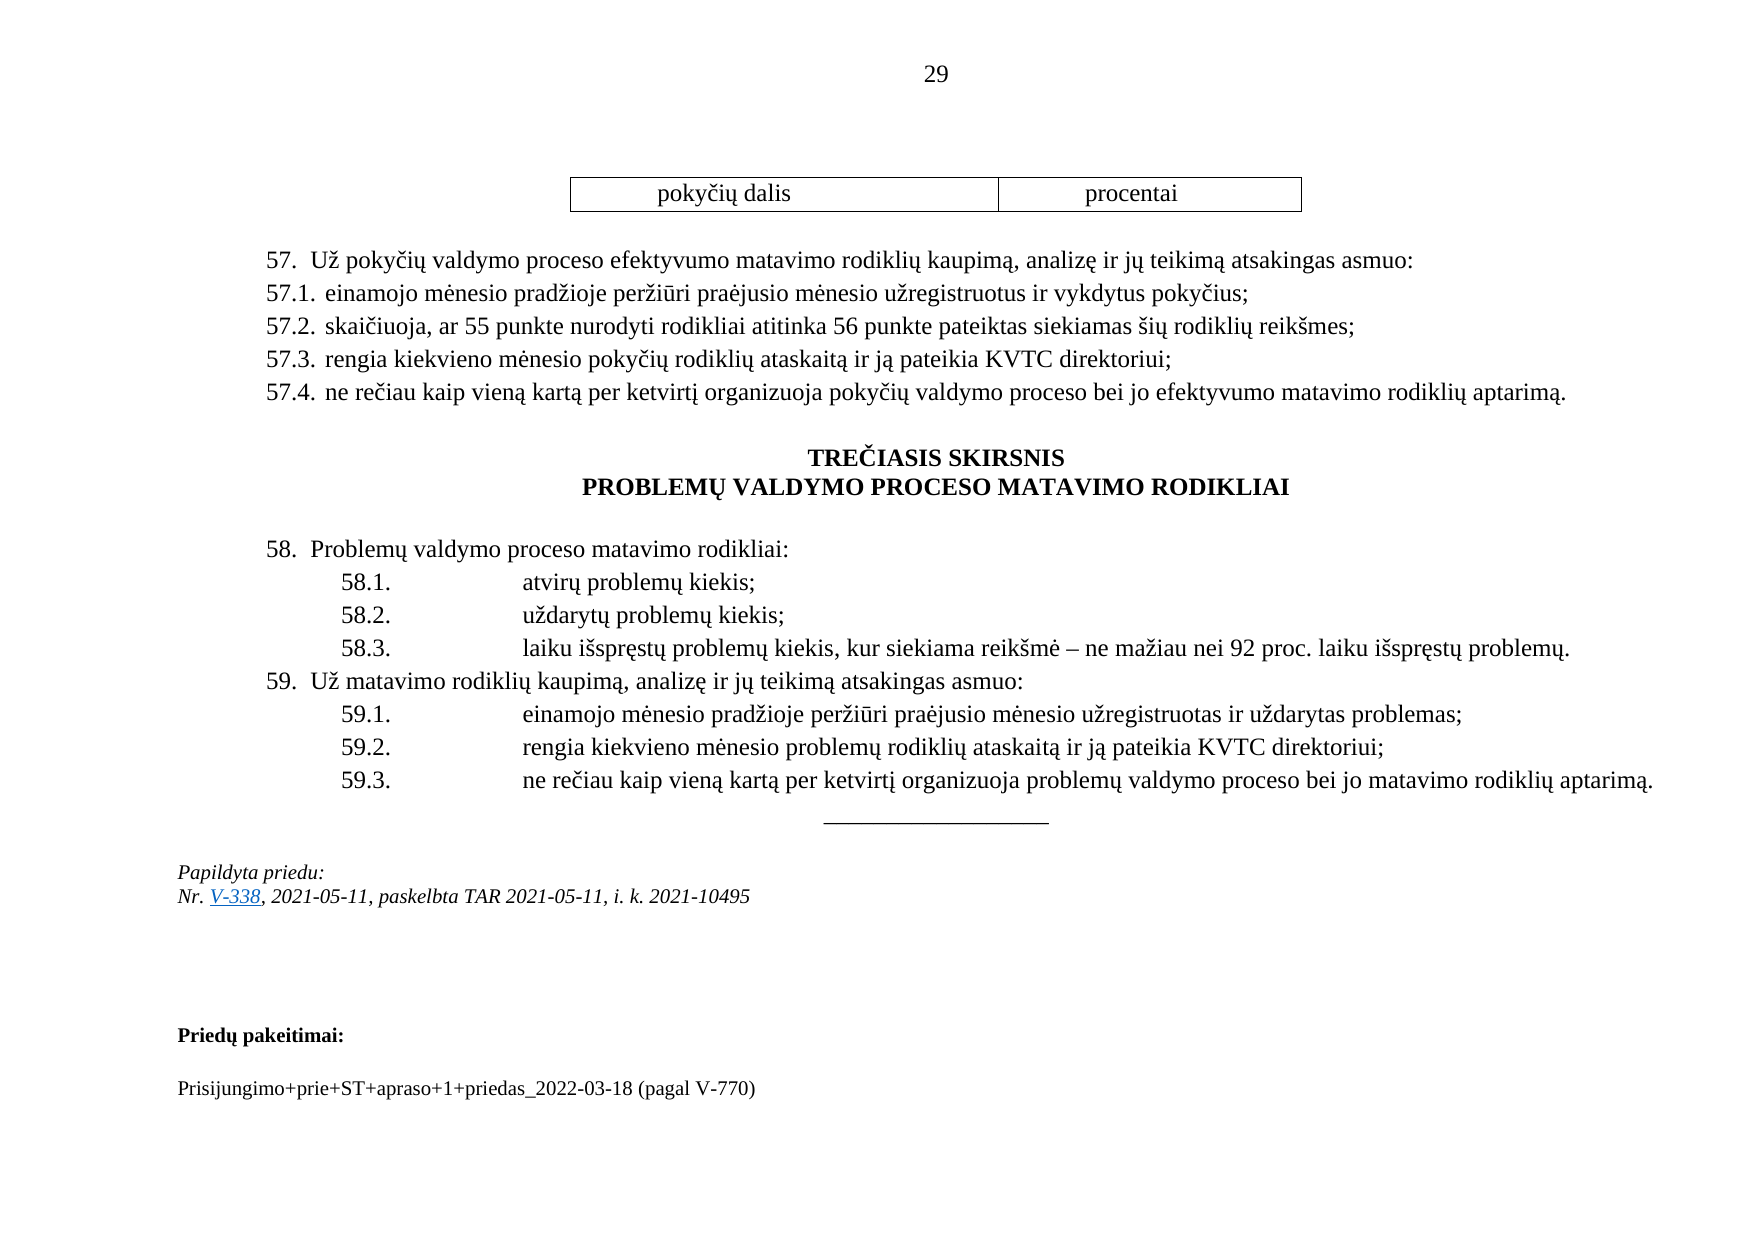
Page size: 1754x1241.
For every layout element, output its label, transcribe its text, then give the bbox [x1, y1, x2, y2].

text 58.1. atvirų problemų kiekis; [252, 567, 1695, 596]
text 57. Už pokyčių valdymo proceso efektyvumo matavimo rodiklių kaupimą, analizę ir jų teikimą atsakingas asmuo: [177, 245, 1695, 274]
text 57.3. rengia kiekvieno mėnesio pokyčių rodiklių ataskaitą ir ją pateikia KVTC direktoriui; [177, 344, 1695, 373]
table_cell pokyčių dalis [571, 178, 998, 211]
text 59.3. ne rečiau kaip vieną kartą per ketvirtį organizuoja problemų valdymo proceso bei jo matavimo rodiklių aptarimą. [252, 765, 1695, 794]
text TREČIASIS SKIRSNIS [177, 443, 1695, 472]
text 59.2. rengia kiekvieno mėnesio problemų rodiklių ataskaitą ir ją pateikia KVTC direktoriui; [252, 732, 1695, 761]
text 58.3. laiku išspręstų problemų kiekis, kur siekiama reikšmė – ne mažiau nei 92 proc. laiku išspręstų problemų. [252, 633, 1695, 662]
text 57.2. skaičiuoja, ar 55 punkte nurodyti rodikliai atitinka 56 punkte pateiktas siekiamas šių rodiklių reikšmes; [177, 311, 1695, 340]
text PROBLEMŲ VALDYMO PROCESO MATAVIMO RODIKLIAI [177, 472, 1695, 501]
text __________________ [177, 798, 1695, 827]
text 58. Problemų valdymo proceso matavimo rodikliai: [177, 534, 1695, 563]
text 58.2. uždarytų problemų kiekis; [252, 600, 1695, 629]
text Papildyta priedu: [177, 860, 1695, 884]
text 57.4. ne rečiau kaip vieną kartą per ketvirtį organizuoja pokyčių valdymo proceso bei jo efektyvumo matavimo rodiklių aptarimą. [177, 377, 1695, 406]
text Priedų pakeitimai: [177, 1023, 1695, 1047]
text 59. Už matavimo rodiklių kaupimą, analizę ir jų teikimą atsakingas asmuo: [177, 666, 1695, 695]
text 59.1. einamojo mėnesio pradžioje peržiūri praėjusio mėnesio užregistruotas ir uždarytas problemas; [252, 699, 1695, 728]
text 57.1. einamojo mėnesio pradžioje peržiūri praėjusio mėnesio užregistruotus ir vykdytus pokyčius; [177, 278, 1695, 307]
table_cell procentai [999, 178, 1301, 211]
text Nr. V-338, 2021-05-11, paskelbta TAR 2021-05-11, i. k. 2021-10495 [177, 884, 1695, 908]
text Prisijungimo+prie+ST+apraso+1+priedas_2022-03-18 (pagal V-770) [177, 1076, 1695, 1100]
